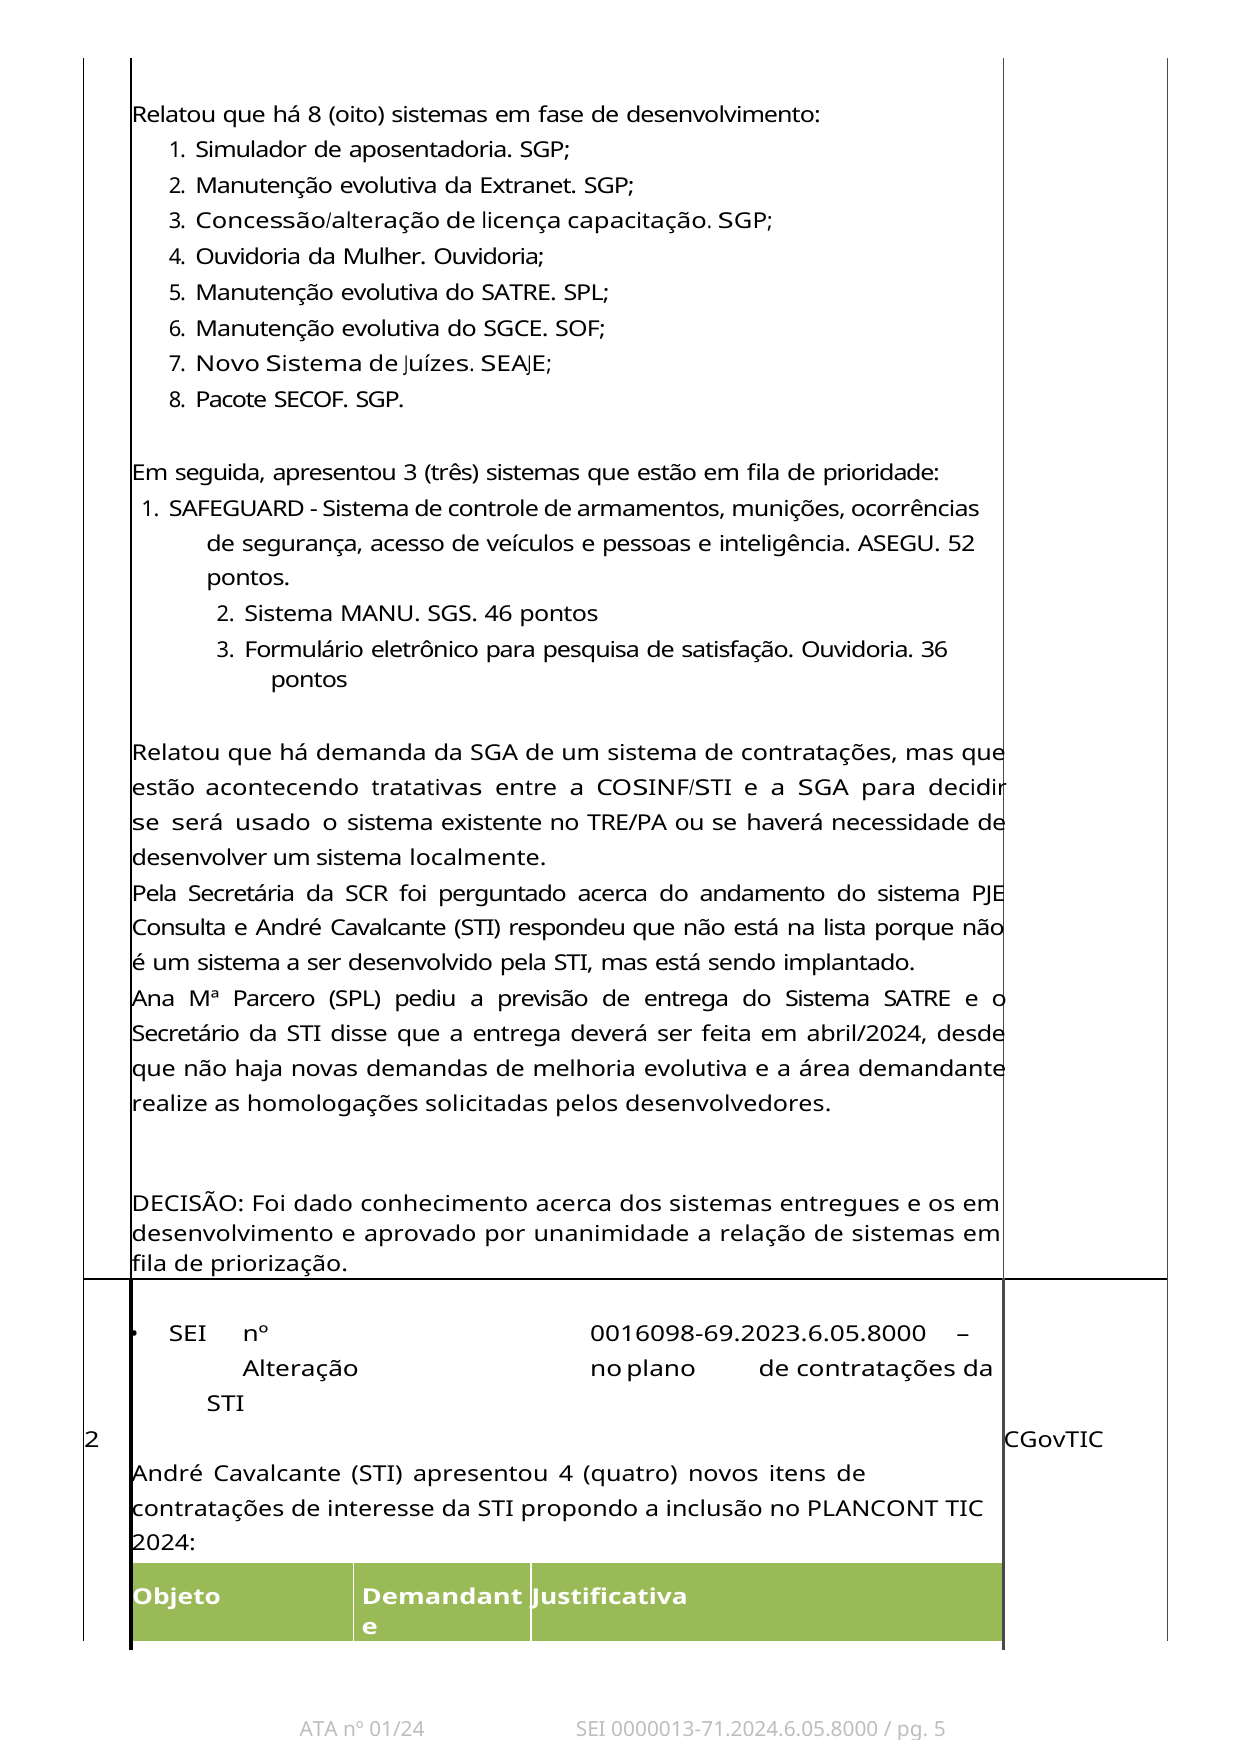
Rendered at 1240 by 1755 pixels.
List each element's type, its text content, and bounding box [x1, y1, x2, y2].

table_cell Objeto [133, 1563, 353, 1641]
table_cell SEI nº 0016098-69.2023.6.05.8000 – Alteração no plano de contratações da STI André Cavalcante (STI) apresentou 4 (quatro) novos itens de contratações de interesse da STI propondo a inclusão no PLANCONT TIC 2024: [133, 1280, 1002, 1562]
table_cell Justificativa [532, 1563, 1002, 1641]
table_header Relatou que há 8 (oito) sistemas em fase de desenvolvimento: Simulador de aposentadoria. SGP; Manutenção evolutiva da Extranet. SGP; Concessão/alteração de licença capacitação. SGP; Ouvidoria da Mulher. Ouvidoria; Manutenção evolutiva do SATRE. SPL; Manutenção evolutiva do SGCE. SOF; Novo Sistema de Juízes. SEAJE; Pacote SECOF. SGP. Em seguida, apresentou 3 (três) sistemas que estão em ﬁla de prioridade: SAFEGUARD - Sistema de controle de armamentos, munições, ocorrências de segurança, acesso de veículos e pessoas e inteligência. ASEGU. 52 pontos. Sistema MANU. SGS. 46 pontos Formulário eletrônico para pesquisa de satisfação. Ouvidoria. 36 pontos Relatou que há demanda da SGA de um sistema de contratações, mas que estão acontecendo tratativas entre a COSINF/STI e a SGA para decidir se será usado o sistema existente no TRE/PA ou se haverá necessidade de desenvolver um sistema localmente. Pela Secretária da SCR foi perguntado acerca do andamento do sistema PJE Consulta e André Cavalcante (STI) respondeu que não está na lista porque não é um sistema a ser desenvolvido pela STI, mas está sendo implantado. Ana Mª Parcero (SPL) pediu a previsão de entrega do Sistema SATRE e o Secretário da STI disse que a entrega deverá ser feita em abril/2024, desde que não haja novas demandas de melhoria evolutiva e a área demandante realize as homologações solicitadas pelos desenvolvedores. DECISÃO: Foi dado conhecimento acerca dos sistemas entregues e os em desenvolvimento e aprovado por unanimidade a relação de sistemas em ﬁla de priorização. [132, 58, 1003, 1278]
table_header [84, 58, 130, 1278]
table_cell 2 [84, 1280, 129, 1641]
table_cell Demandante [354, 1563, 530, 1641]
table_header [1004, 58, 1167, 1278]
table_cell CGovTIC [1005, 1280, 1167, 1641]
